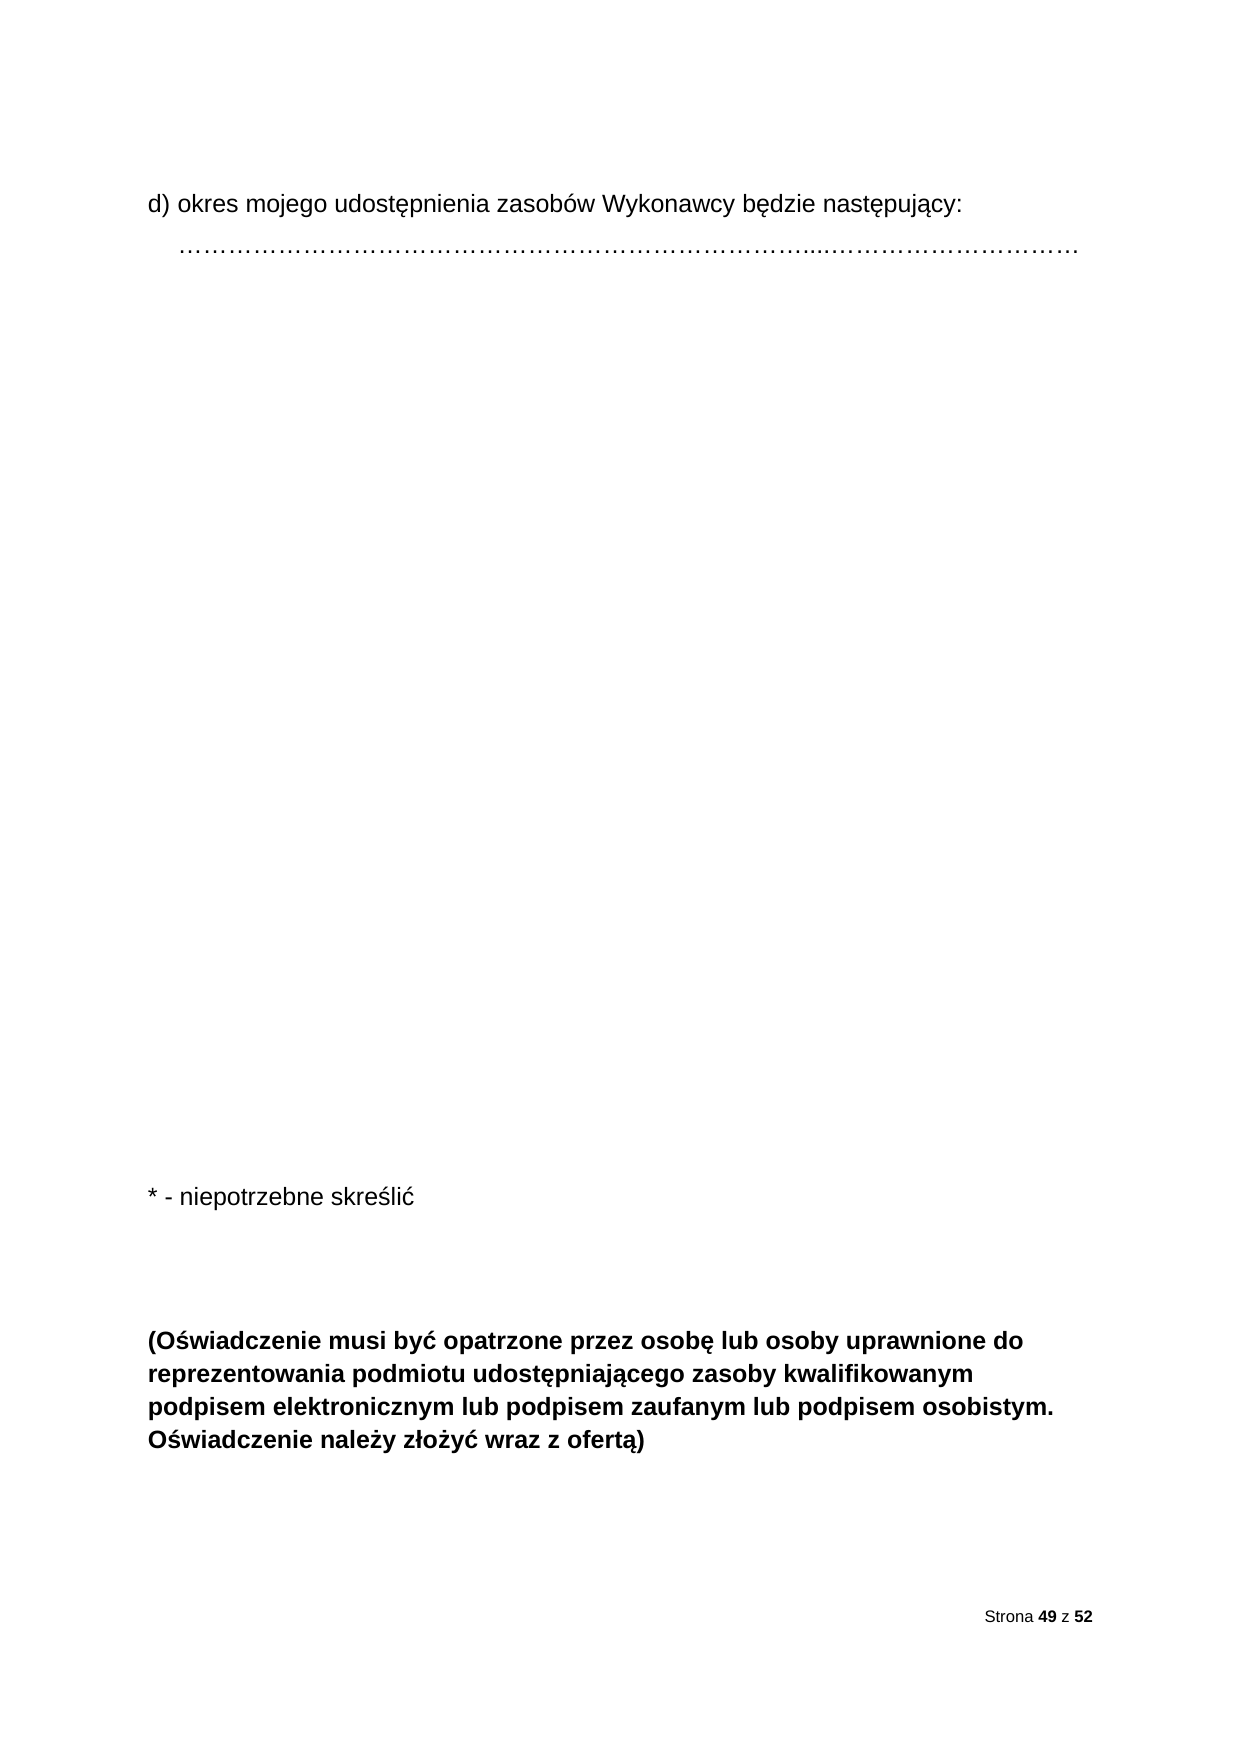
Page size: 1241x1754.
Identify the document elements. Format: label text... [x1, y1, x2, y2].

subtitle * - niepotrzebne skreślić [148, 1182, 1093, 1211]
list okres mojego udostępnienia zasobów Wykonawcy będzie następujący: [148, 189, 1093, 218]
text (Oświadczenie musi być opatrzone przez osobę lub osoby uprawnione do reprezentowania podmiotu udostępniającego zasoby kwalifikowanym podpisem elektronicznym lub podpisem zaufanym lub podpisem osobistym. [148, 1326, 1093, 1421]
text Oświadczenie należy złożyć wraz z ofertą) [148, 1425, 1093, 1454]
text …………………………………………………………………....………………………… [177, 230, 1093, 259]
